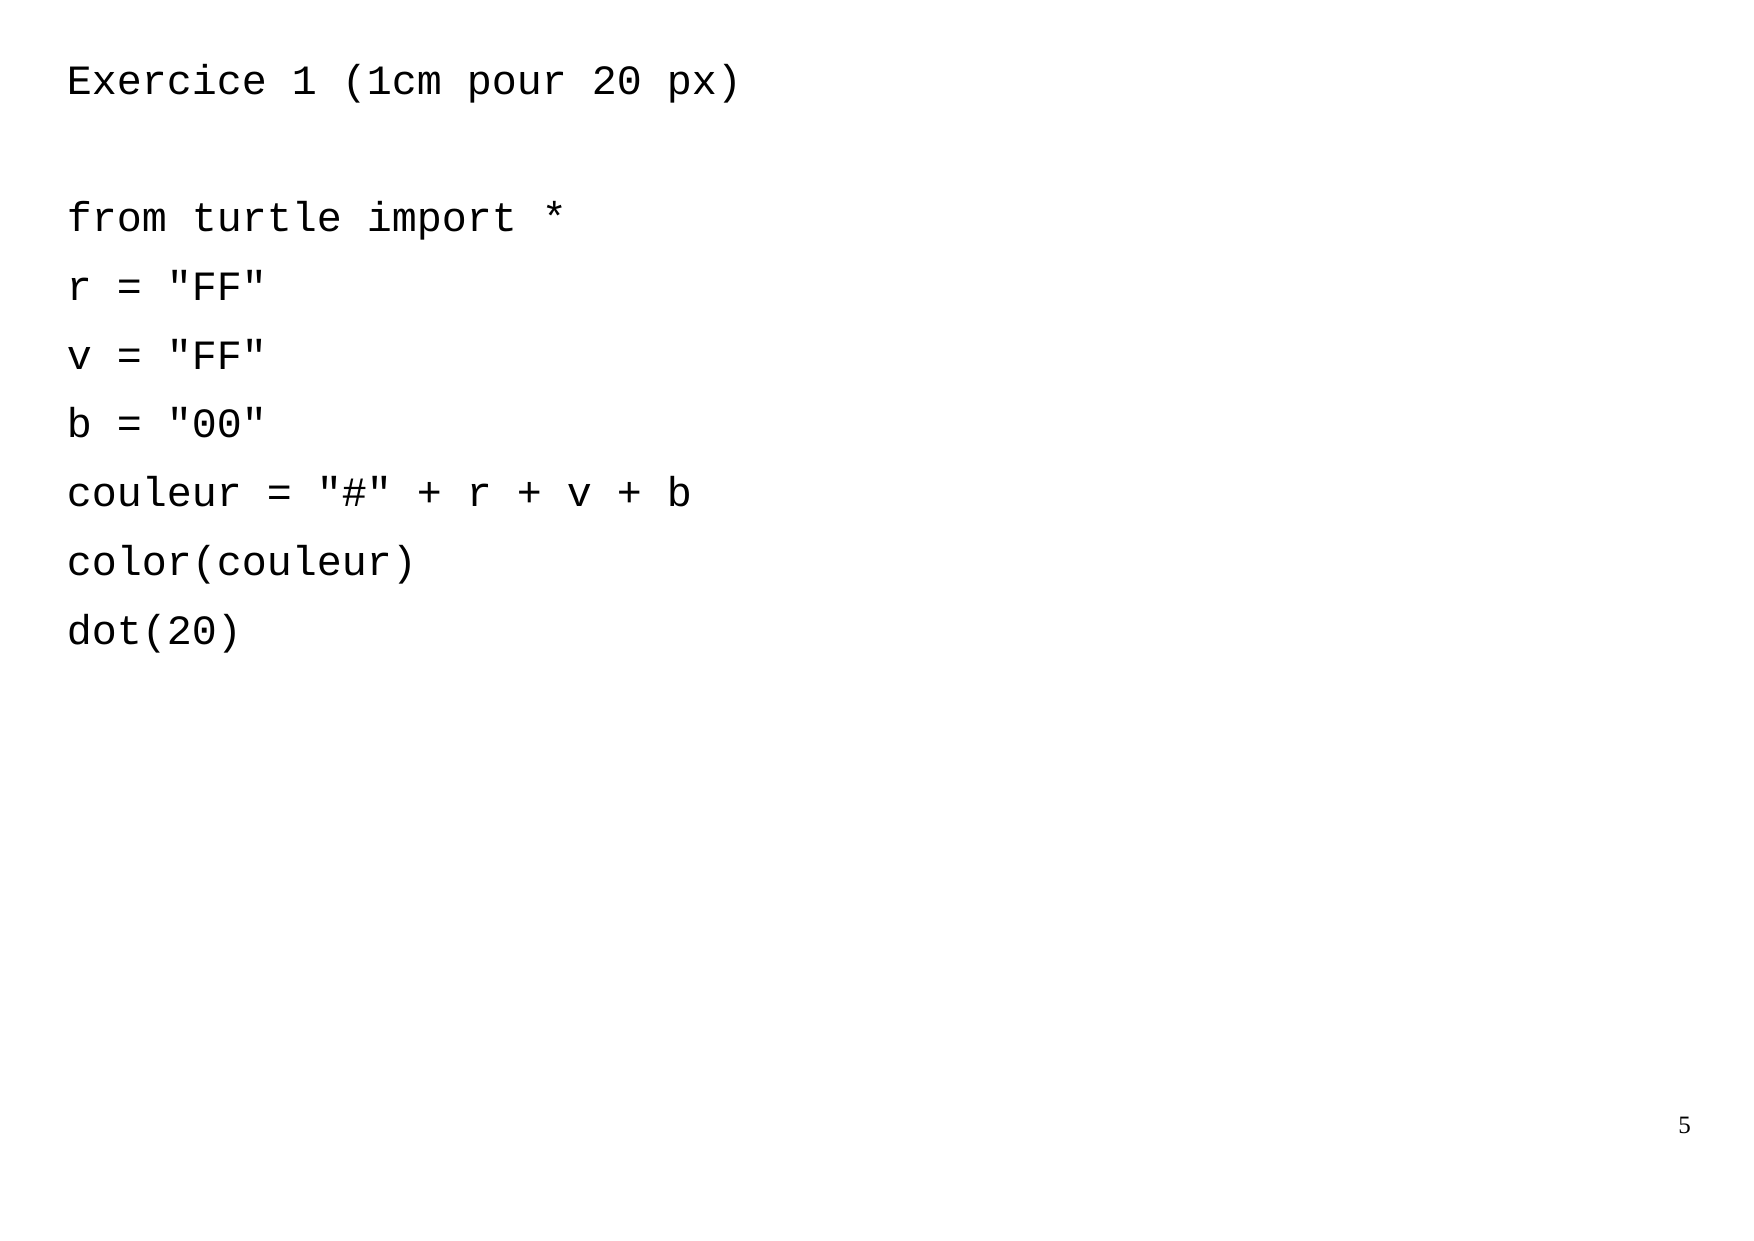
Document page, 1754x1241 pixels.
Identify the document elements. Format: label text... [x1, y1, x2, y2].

text dot(20) [67, 609, 1691, 657]
text color(couleur) [67, 541, 1691, 588]
text r = "FF" [67, 266, 1691, 313]
text from turtle import * [67, 197, 1691, 244]
text Exercice 1 (1cm pour 20 px) [67, 59, 1691, 107]
text b = "00" [67, 403, 1691, 450]
text v = "FF" [67, 334, 1691, 382]
text couleur = "#" + r + v + b [67, 472, 1691, 519]
